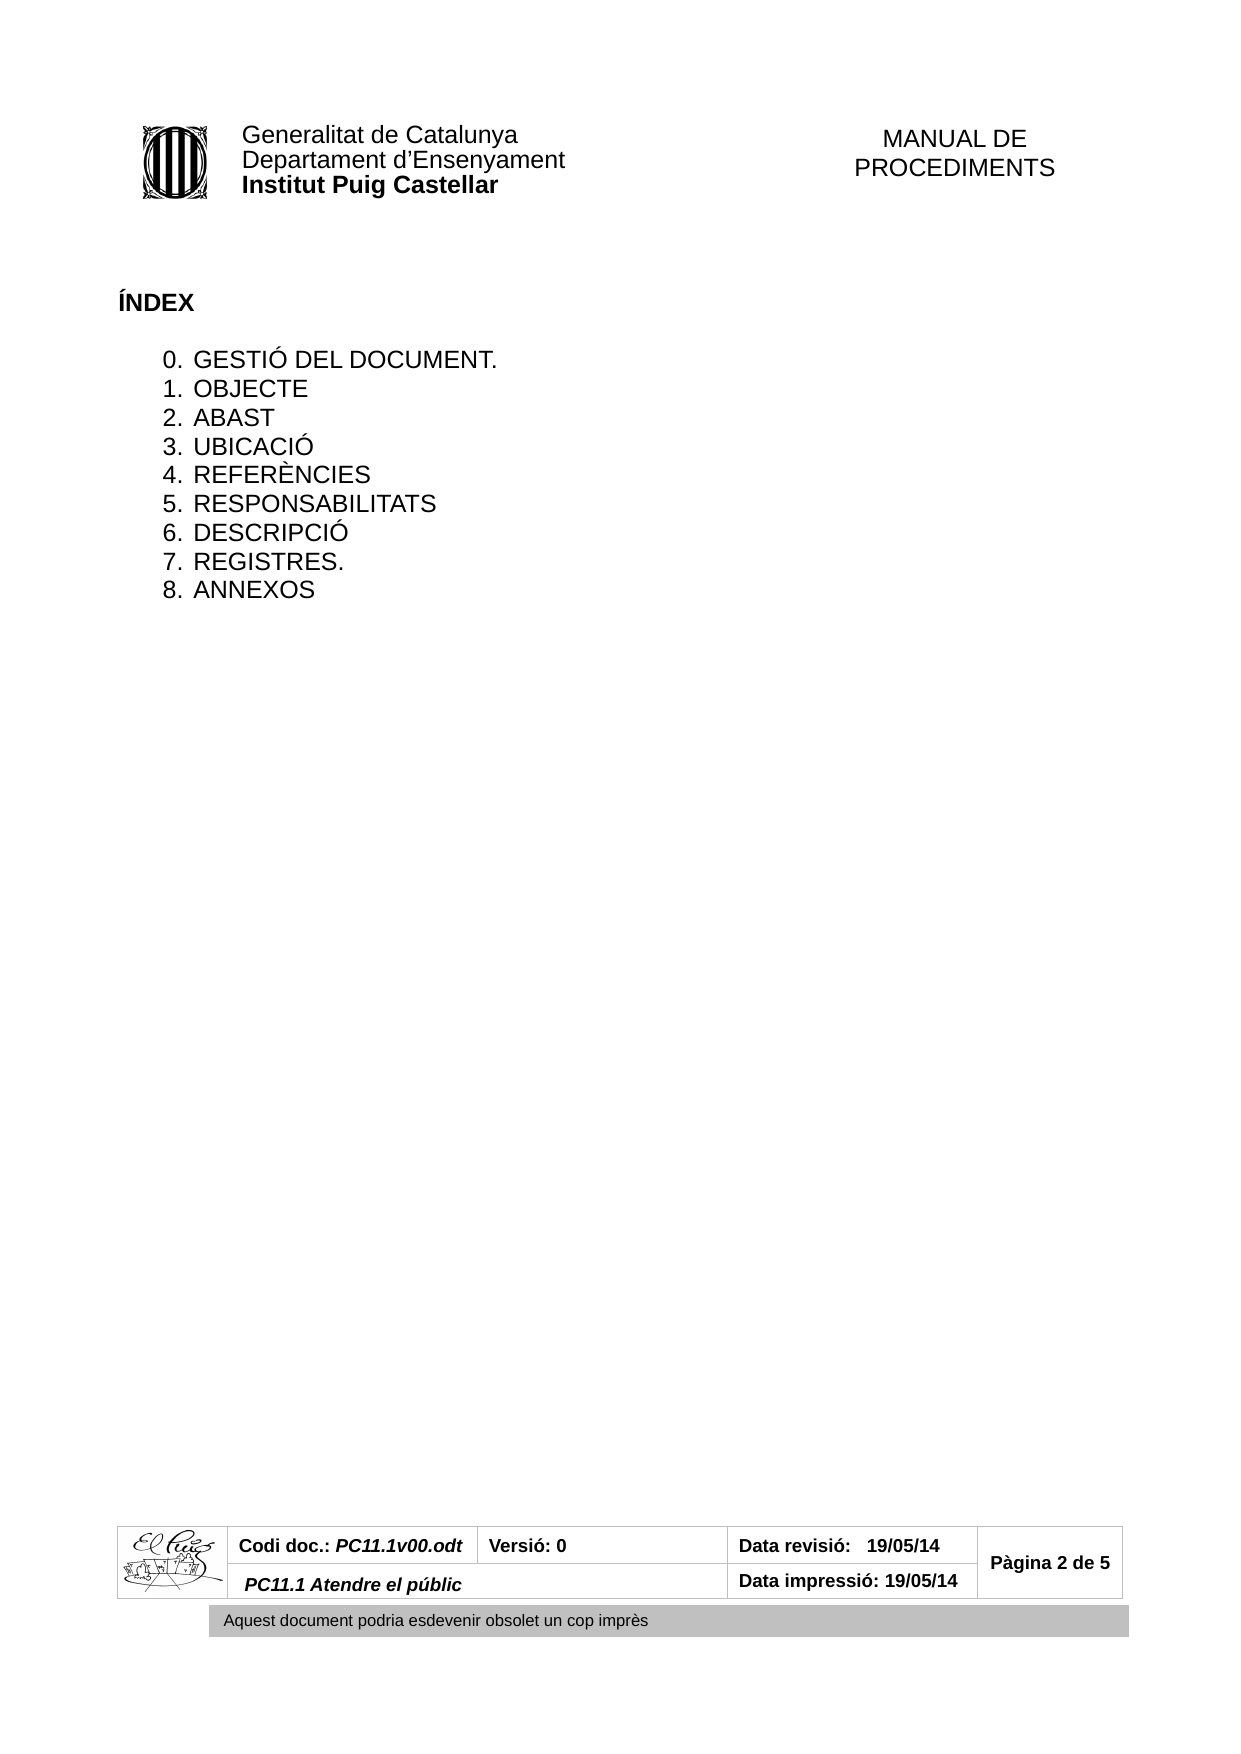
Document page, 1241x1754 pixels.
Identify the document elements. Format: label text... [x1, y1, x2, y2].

list REGISTRES. [156, 547, 1122, 575]
picture [143, 126, 207, 199]
picture [114, 1523, 227, 1595]
list ABAST [156, 403, 1122, 432]
picture [118, 1527, 227, 1595]
list DESCRIPCIÓ [156, 518, 1122, 547]
text ÍNDEX [118, 288, 1122, 317]
list ANNEXOS [156, 575, 1122, 604]
list GESTIÓ DEL DOCUMENT. [156, 345, 1122, 374]
list OBJECTE [156, 374, 1122, 403]
list UBICACIÓ [156, 432, 1122, 460]
list REFERÈNCIES [156, 460, 1122, 489]
list RESPONSABILITATS [156, 489, 1122, 518]
